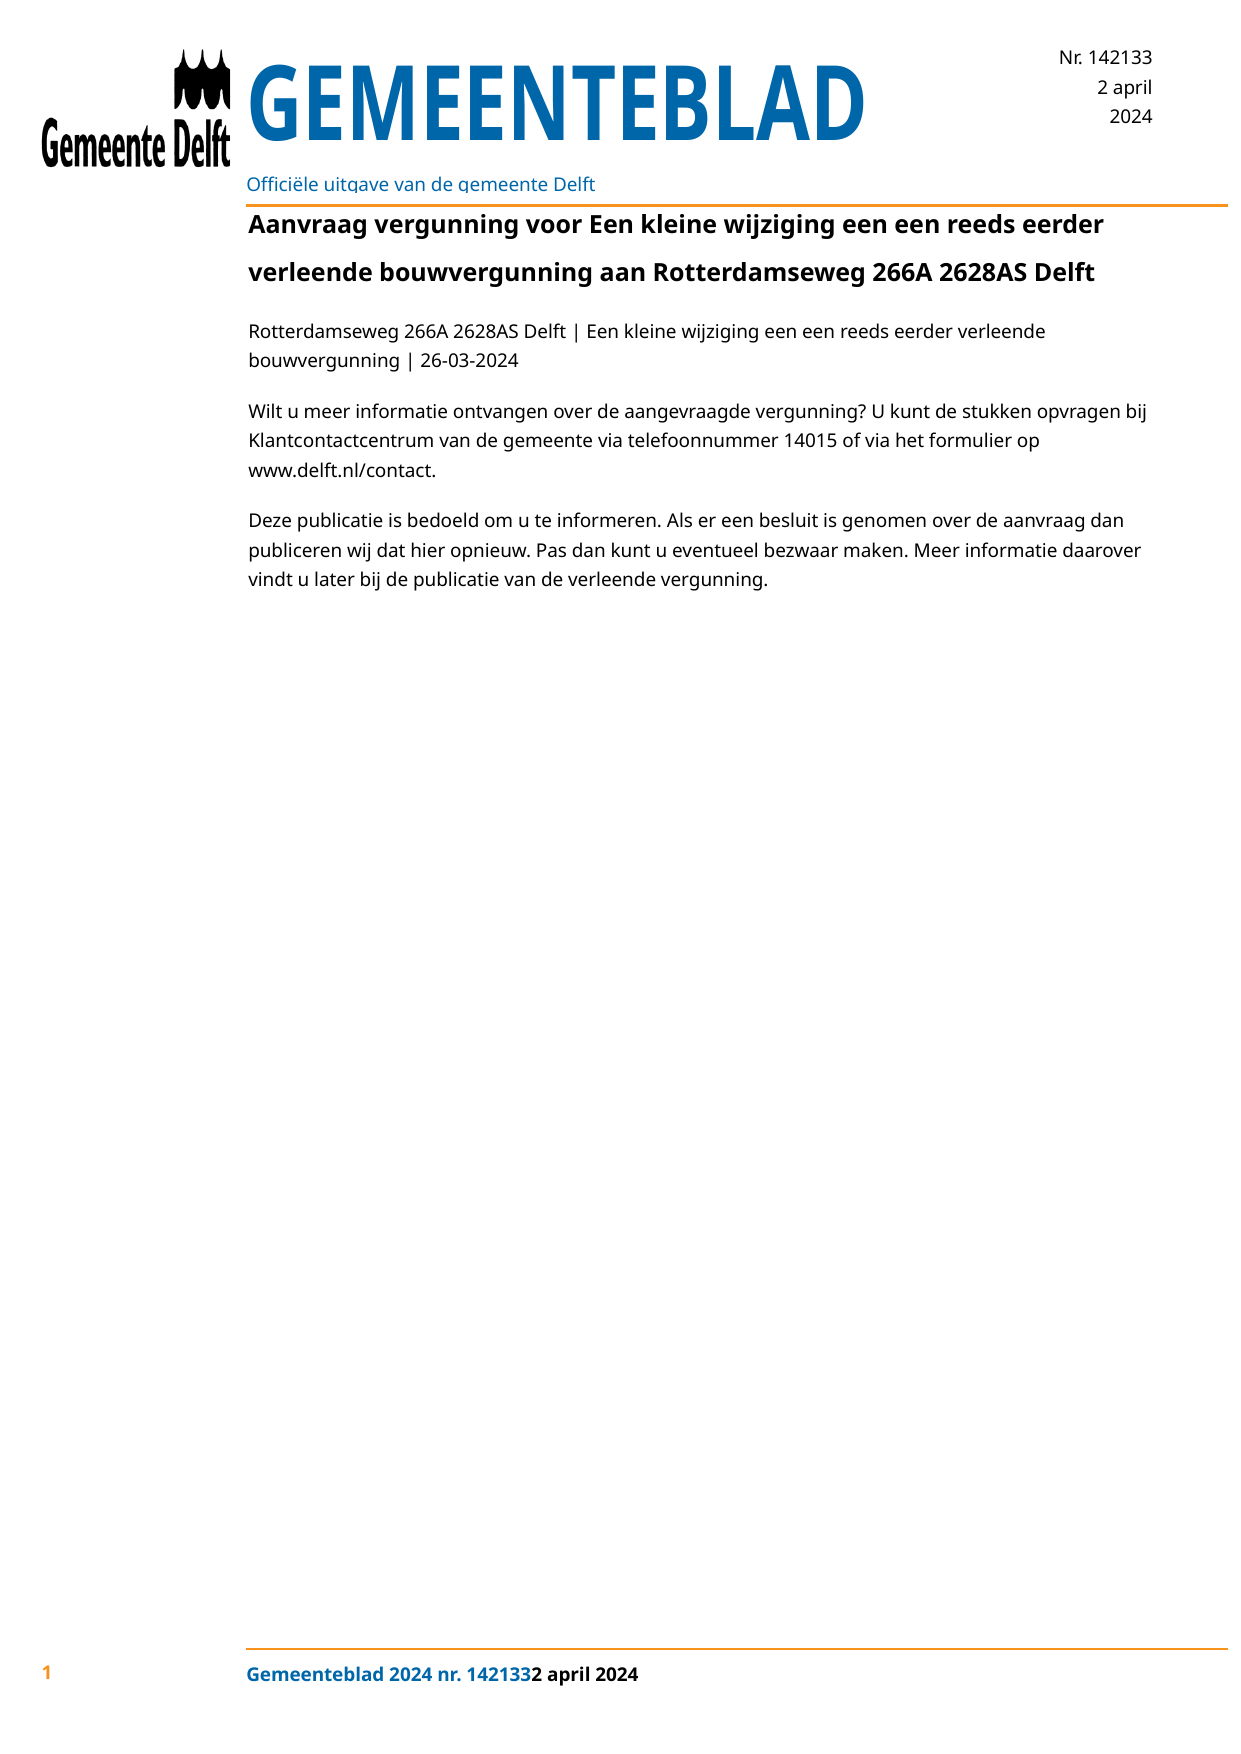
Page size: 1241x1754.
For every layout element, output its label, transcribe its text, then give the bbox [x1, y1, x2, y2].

text Wilt u meer informatie ontvangen over de aangevraagde vergunning? U kunt de stukken opvragen bij Klantcontactcentrum van de gemeente via telefoonnummer 14015 of via het formulier op www.delft.nl/contact. [248, 398, 1152, 483]
picture [41, 47, 231, 172]
text Rotterdamseweg 266A 2628AS Delft | Een kleine wijziging een een reeds eerder verleende bouwvergunning | 26-03-2024 [248, 318, 1152, 373]
text Aanvraag vergunning voor Een kleine wijziging een een reeds eerder verleende bouwvergunning aan Rotterdamseweg 266A 2628AS Delft [248, 207, 1152, 288]
text Deze publicatie is bedoeld om u te informeren. Als er een besluit is genomen over de aanvraag dan publiceren wij dat hier opnieuw. Pas dan kunt u eventueel bezwaar maken. Meer informatie daarover vindt u later bij de publicatie van de verleende vergunning. [248, 507, 1152, 592]
